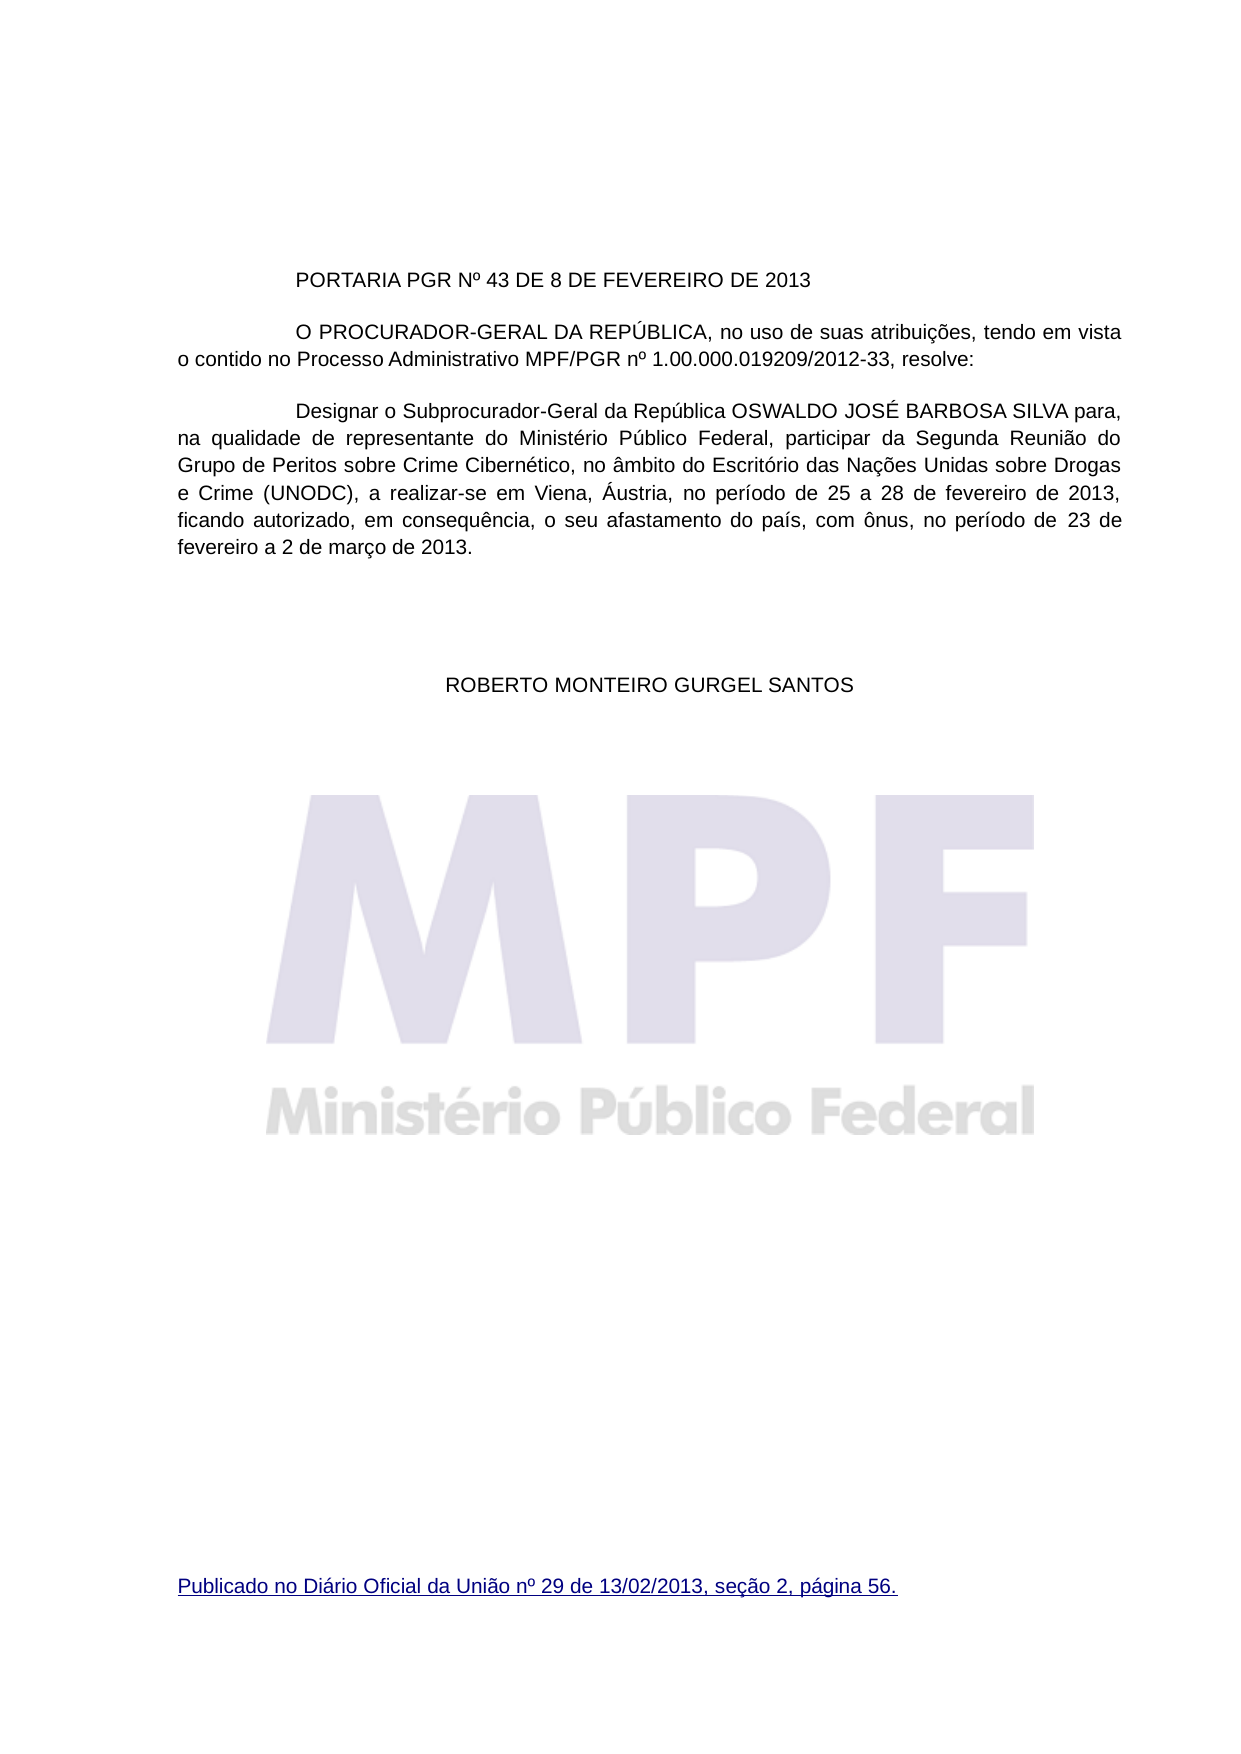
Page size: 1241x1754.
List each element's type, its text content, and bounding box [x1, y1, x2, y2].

text PORTARIA PGR Nº 43 DE 8 DE FEVEREIRO DE 2013 [177, 266, 1122, 293]
text O PROCURADOR-GERAL DA REPÚBLICA, no uso de suas atribuições, tendo em vista o contido no Processo Administrativo MPF/PGR nº 1.00.000.019209/2012-33, resolve: [177, 318, 1122, 372]
picture [266, 795, 1034, 1136]
text ROBERTO MONTEIRO GURGEL SANTOS [177, 673, 1122, 697]
text Publicado no Diário Oficial da União nº 29 de 13/02/2013, seção 2, página 56. [177, 1574, 1122, 1598]
text Designar o Subprocurador-Geral da República OSWALDO JOSÉ BARBOSA SILVA para, na qualidade de representante do Ministério Público Federal, participar da Segunda Reunião do Grupo de Peritos sobre Crime Cibernético, no âmbito do Escritório das Nações Unidas sobre Drogas e Crime (UNODC), a realizar-se em Viena, Áustria, no período de 25 a 28 de fevereiro de 2013, ficando autorizado, em consequência, o seu afastamento do país, com ônus, no período de 23 de fevereiro a 2 de março de 2013. [177, 397, 1122, 559]
